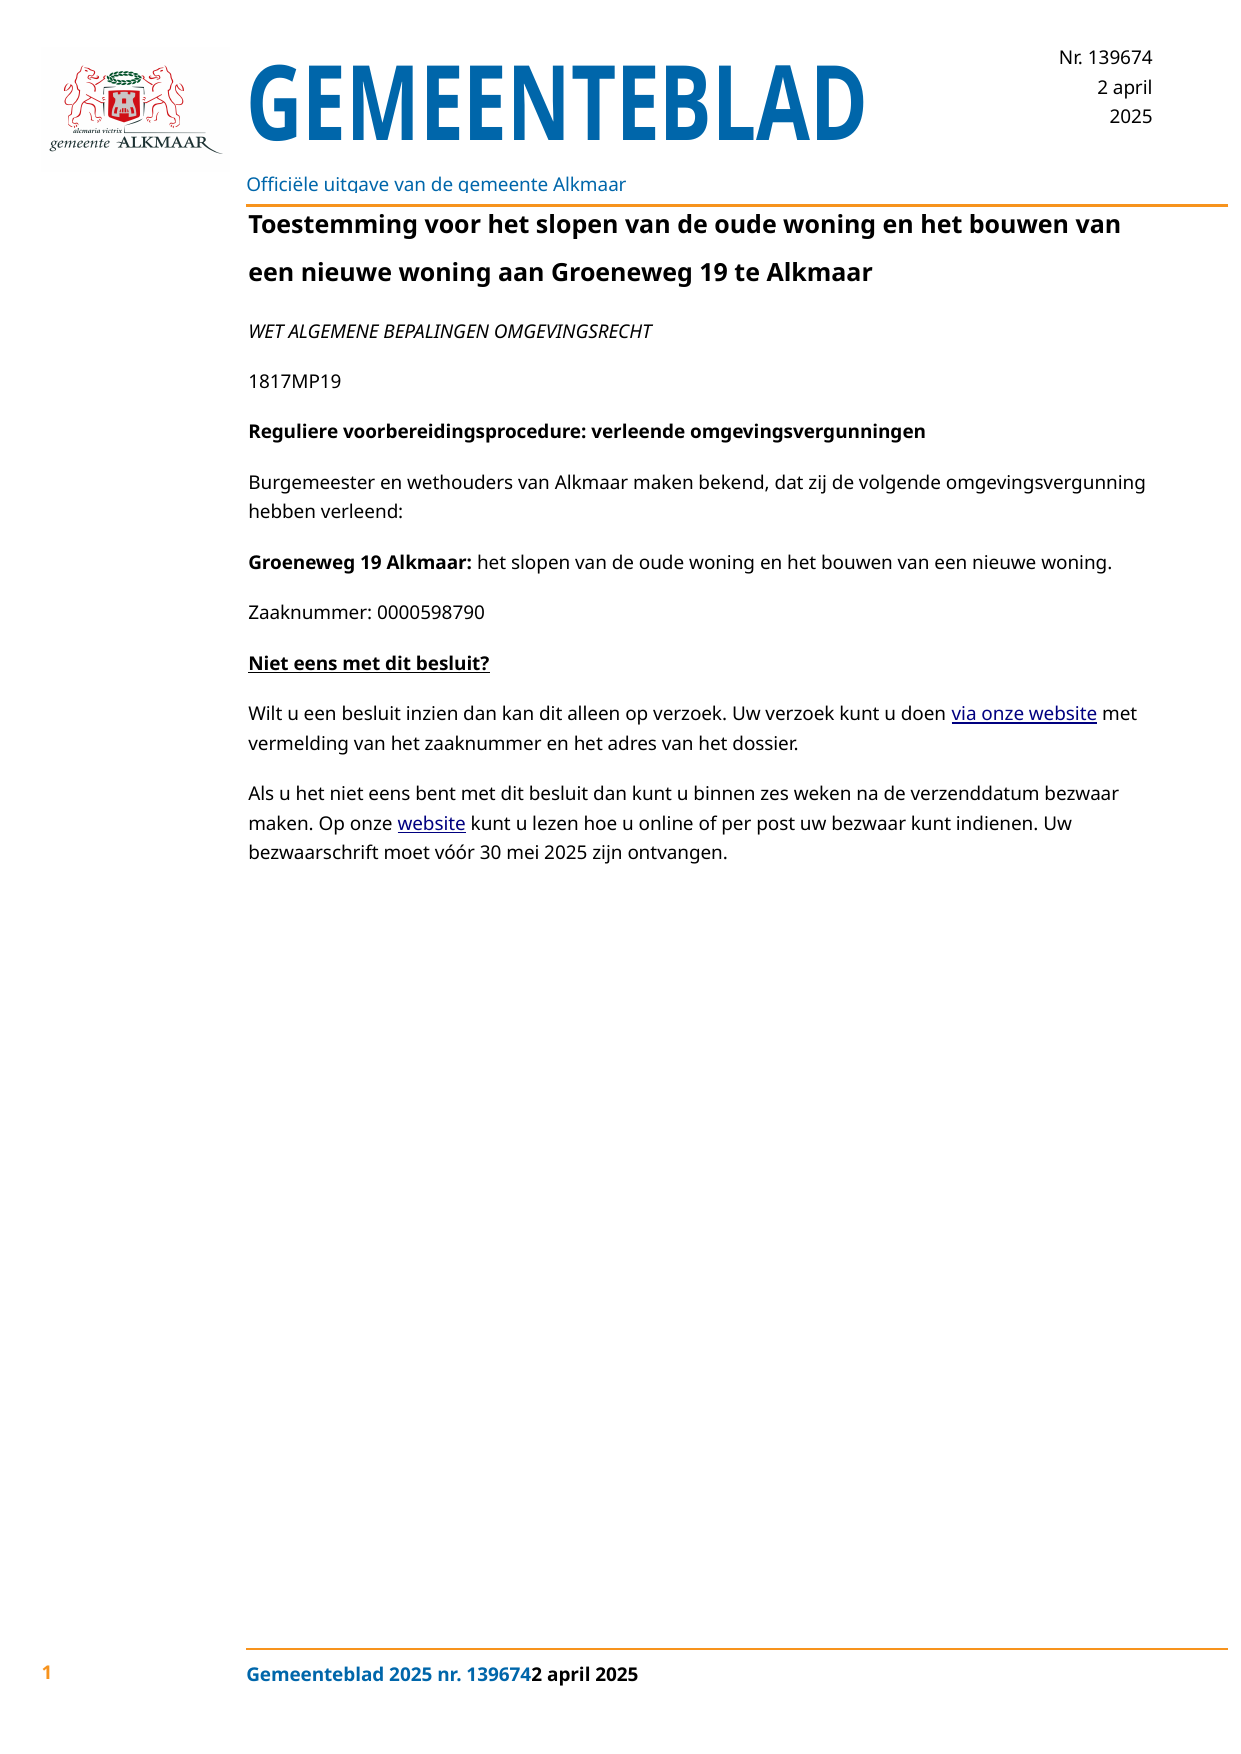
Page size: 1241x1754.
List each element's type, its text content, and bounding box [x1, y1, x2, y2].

text Burgemeester en wethouders van Alkmaar maken bekend, dat zij de volgende omgevingsvergunning hebben verleend: [248, 469, 1152, 524]
text Toestemming voor het slopen van de oude woning en het bouwen van een nieuwe woning aan Groeneweg 19 te Alkmaar [248, 207, 1152, 288]
text Wilt u een besluit inzien dan kan dit alleen op verzoek. Uw verzoek kunt u doen via onze website met vermelding van het zaaknummer en het adres van het dossier. [248, 700, 1152, 756]
text WET ALGEMENE BEPALINGEN OMGEVINGSRECHT [248, 318, 1152, 344]
text Reguliere voorbereidingsprocedure: verleende omgevingsvergunningen [248, 419, 1152, 444]
text Zaaknummer: 0000598790 [248, 599, 1152, 625]
text 1817MP19 [248, 368, 1152, 394]
text Als u het niet eens bent met dit besluit dan kunt u binnen zes weken na de verzenddatum bezwaar maken. Op onze website kunt u lezen hoe u online of per post uw bezwaar kunt indienen. Uw bezwaarschrift moet vóór 30 mei 2025 zijn ontvangen. [248, 780, 1152, 865]
text Niet eens met dit besluit? [248, 650, 1152, 676]
picture [41, 47, 231, 172]
text Groeneweg 19 Alkmaar: het slopen van de oude woning en het bouwen van een nieuwe woning. [248, 549, 1152, 575]
